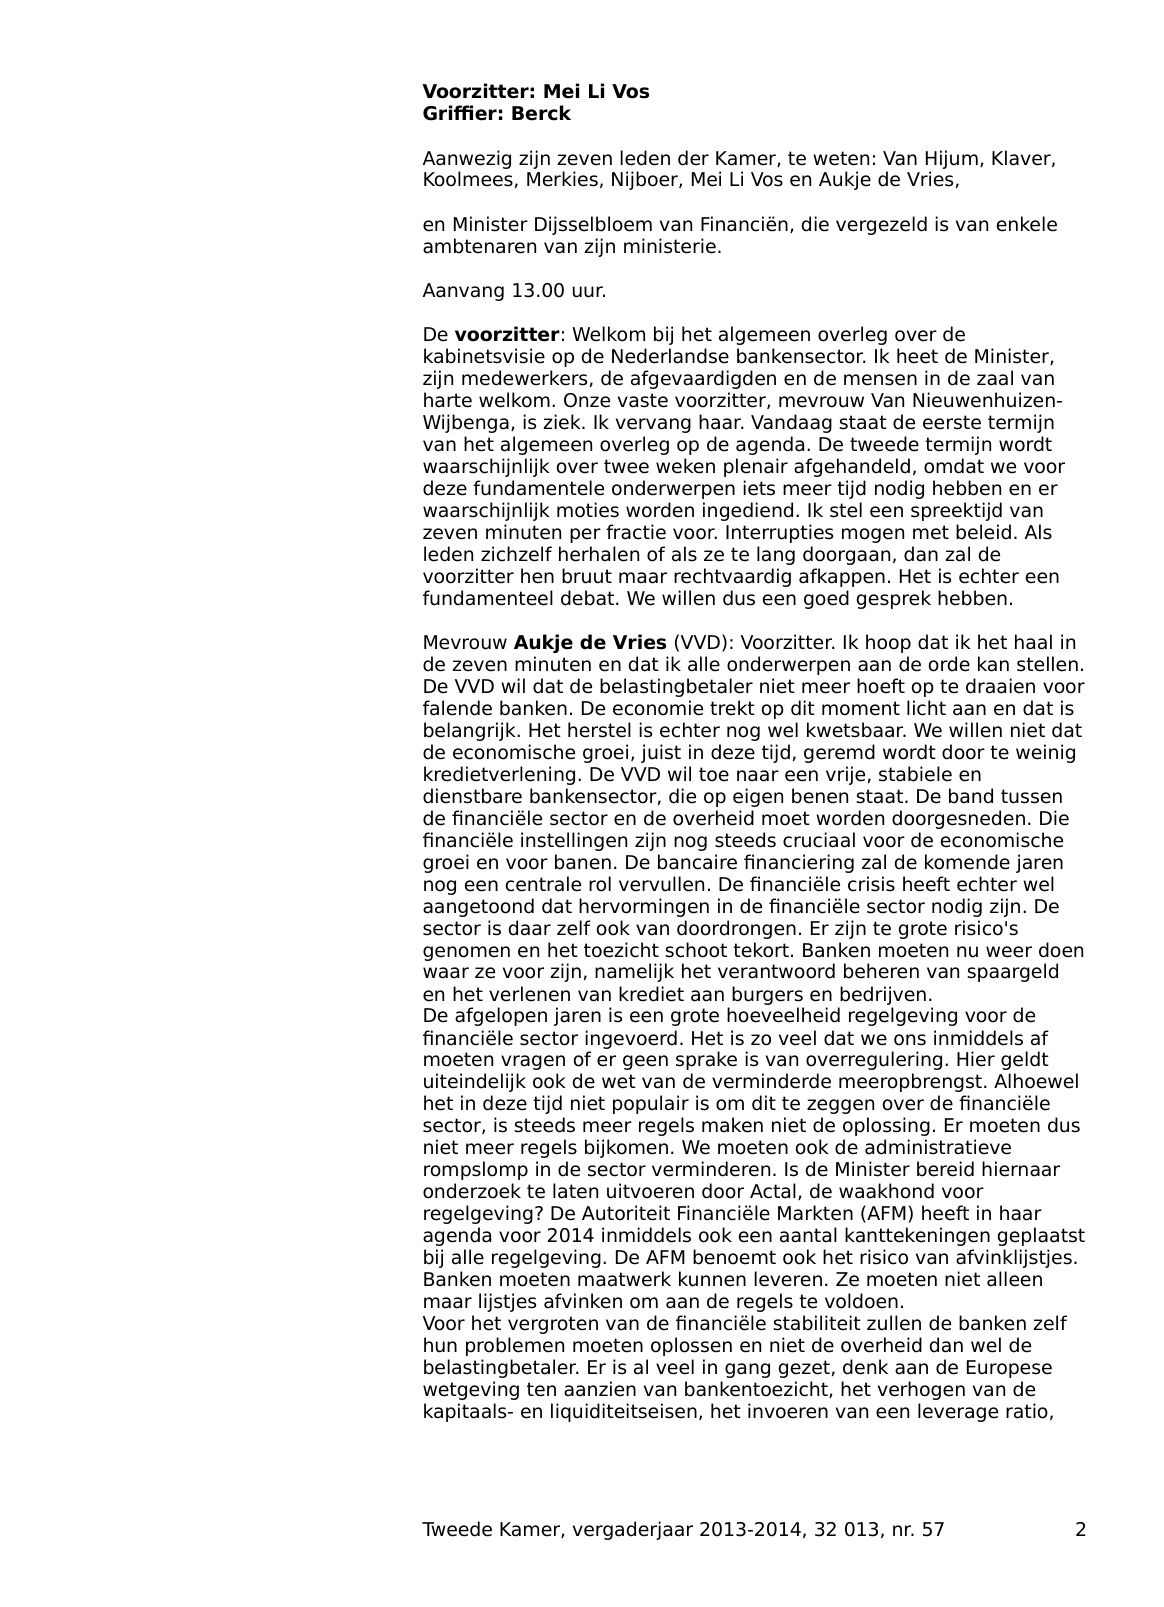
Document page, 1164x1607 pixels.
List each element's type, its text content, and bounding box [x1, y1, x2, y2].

text Voorzitter: Mei Li Vos [422, 81, 1087, 103]
text Mevrouw Aukje de Vries (VVD): Voorzitter. Ik hoop dat ik het haal in de zeven minuten en dat ik alle onderwerpen aan de orde kan stellen. De VVD wil dat de belastingbetaler niet meer hoeft op te draaien voor falende banken. De economie trekt op dit moment licht aan en dat is belangrijk. Het herstel is echter nog wel kwetsbaar. We willen niet dat de economische groei, juist in deze tijd, geremd wordt door te weinig kredietverlening. De VVD wil toe naar een vrije, stabiele en dienstbare bankensector, die op eigen benen staat. De band tussen de financiële sector en de overheid moet worden doorgesneden. Die financiële instellingen zijn nog steeds cruciaal voor de economische groei en voor banen. De bancaire financiering zal de komende jaren nog een centrale rol vervullen. De financiële crisis heeft echter wel aangetoond dat hervormingen in de financiële sector nodig zijn. De sector is daar zelf ook van doordrongen. Er zijn te grote risico's genomen en het toezicht schoot tekort. Banken moeten nu weer doen waar ze voor zijn, namelijk het verantwoord beheren van spaargeld en het verlenen van krediet aan burgers en bedrijven. [422, 632, 1087, 1005]
text en Minister Dijsselbloem van Financiën, die vergezeld is van enkele ambtenaren van zijn ministerie. [422, 213, 1087, 257]
text De voorzitter: Welkom bij het algemeen overleg over de kabinetsvisie op de Nederlandse bankensector. Ik heet de Minister, zijn medewerkers, de afgevaardigden en de mensen in de zaal van harte welkom. Onze vaste voorzitter, mevrouw Van Nieuwenhuizen-Wijbenga, is ziek. Ik vervang haar. Vandaag staat de eerste termijn van het algemeen overleg op de agenda. De tweede termijn wordt waarschijnlijk over twee weken plenair afgehandeld, omdat we voor deze fundamentele onderwerpen iets meer tijd nodig hebben en er waarschijnlijk moties worden ingediend. Ik stel een spreektijd van zeven minuten per fractie voor. Interrupties mogen met beleid. Als leden zichzelf herhalen of als ze te lang doorgaan, dan zal de voorzitter hen bruut maar rechtvaardig afkappen. Het is echter een fundamenteel debat. We willen dus een goed gesprek hebben. [422, 324, 1087, 609]
text Voor het vergroten van de financiële stabiliteit zullen de banken zelf hun problemen moeten oplossen en niet de overheid dan wel de belastingbetaler. Er is al veel in gang gezet, denk aan de Europese wetgeving ten aanzien van bankentoezicht, het verhogen van de kapitaals- en liquiditeitseisen, het invoeren van een leverage ratio, [422, 1313, 1087, 1423]
text De afgelopen jaren is een grote hoeveelheid regelgeving voor de financiële sector ingevoerd. Het is zo veel dat we ons inmiddels af moeten vragen of er geen sprake is van overregulering. Hier geldt uiteindelijk ook de wet van de verminderde meeropbrengst. Alhoewel het in deze tijd niet populair is om dit te zeggen over de financiële sector, is steeds meer regels maken niet de oplossing. Er moeten dus niet meer regels bijkomen. We moeten ook de administratieve rompslomp in de sector verminderen. Is de Minister bereid hiernaar onderzoek te laten uitvoeren door Actal, de waakhond voor regelgeving? De Autoriteit Financiële Markten (AFM) heeft in haar agenda voor 2014 inmiddels ook een aantal kanttekeningen geplaatst bij alle regelgeving. De AFM benoemt ook het risico van afvinklijstjes. Banken moeten maatwerk kunnen leveren. Ze moeten niet alleen maar lijstjes afvinken om aan de regels te voldoen. [422, 1005, 1087, 1313]
text Aanvang 13.00 uur. [422, 280, 1087, 302]
text Griffier: Berck [422, 103, 1087, 125]
text Aanwezig zijn zeven leden der Kamer, te weten: Van Hijum, Klaver, Koolmees, Merkies, Nijboer, Mei Li Vos en Aukje de Vries, [422, 147, 1087, 191]
